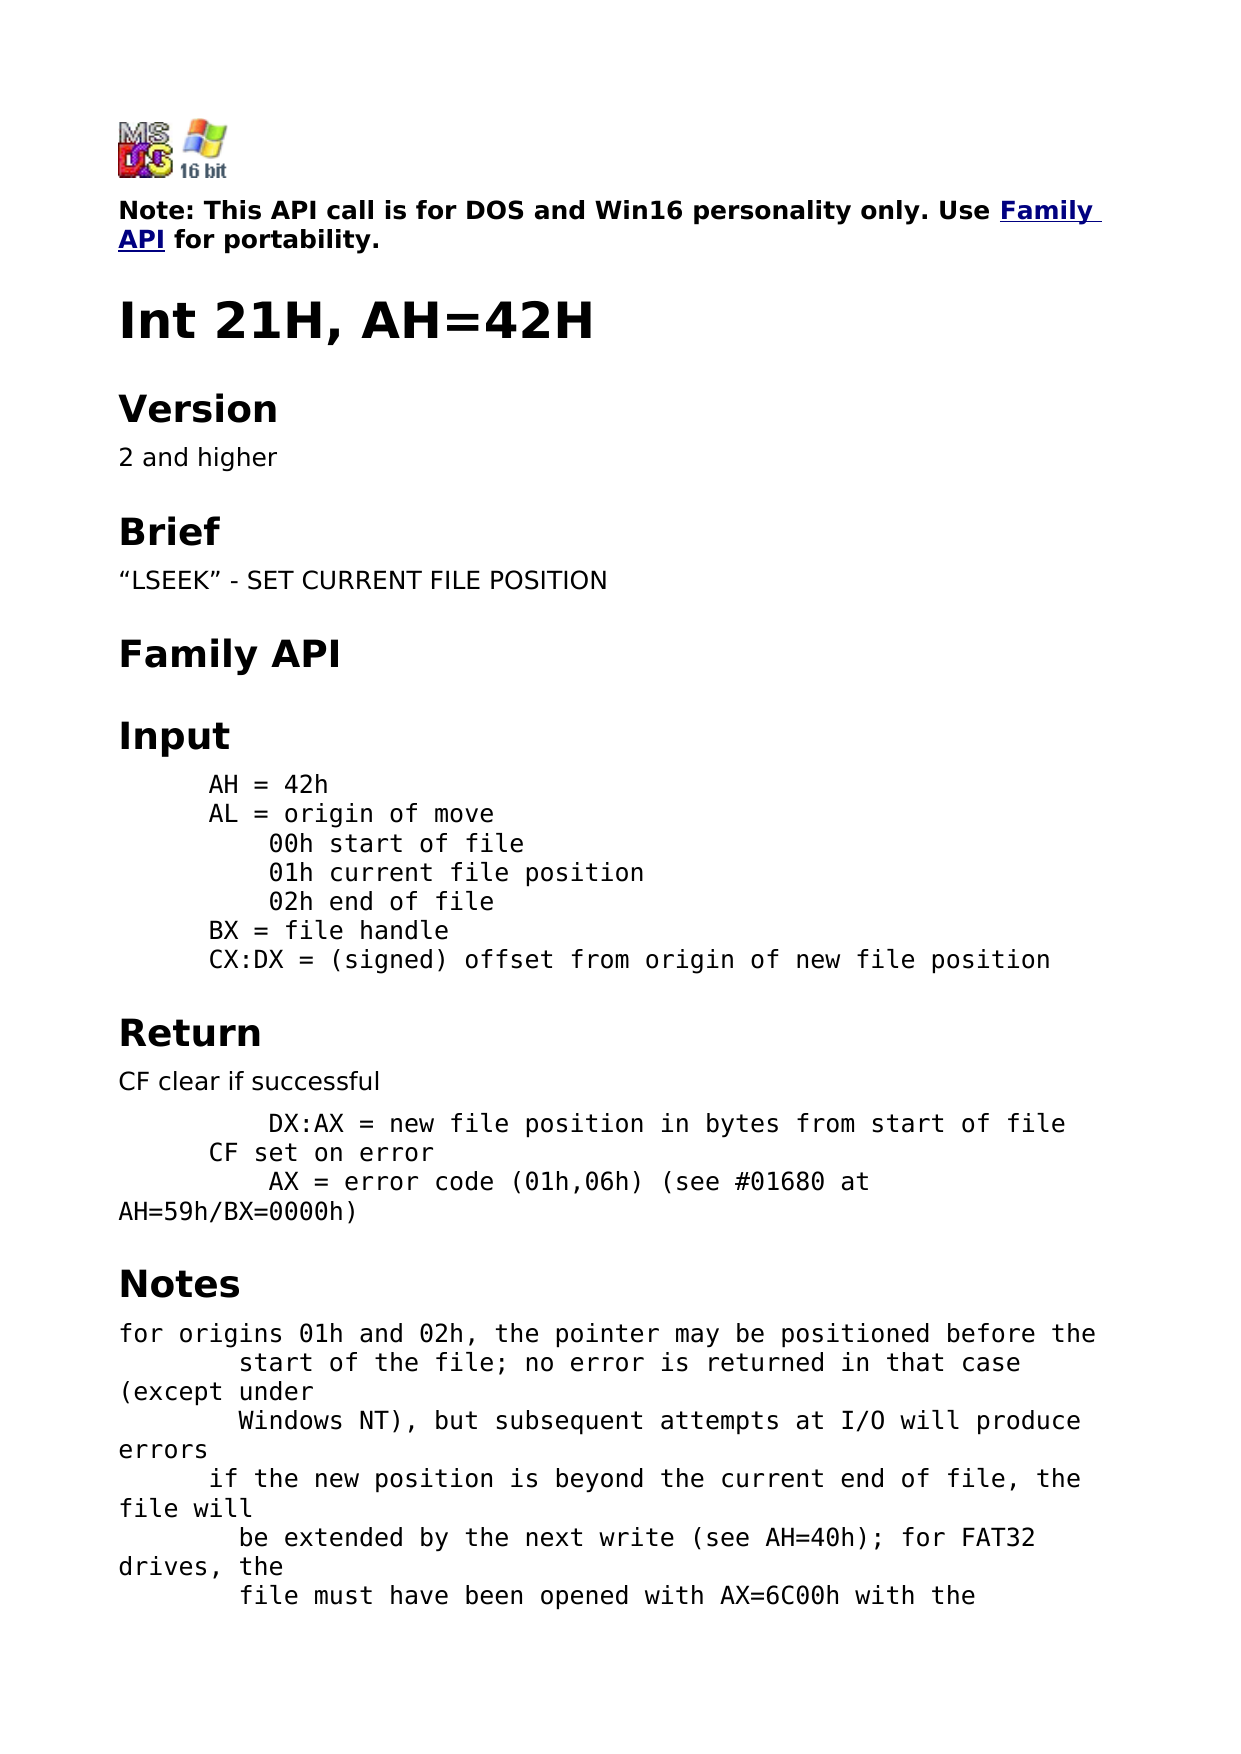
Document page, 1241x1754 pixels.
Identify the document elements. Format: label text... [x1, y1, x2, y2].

text AH = 42h AL = origin of move 00h start of file 01h current file position 02h end of file BX = file handle CX:DX = (signed) offset from origin of new file position [118, 770, 1122, 974]
subtitle Notes [118, 1263, 1122, 1306]
subtitle Input [118, 714, 1122, 758]
text for origins 01h and 02h, the pointer may be positioned before the start of the file; no error is returned in that case (except under Windows NT), but subsequent attempts at I/O will produce errors if the new position is beyond the current end of file, the file will be extended by the next write (see AH=40h); for FAT32 drives, the file must have been opened with AX=6C00h with the [118, 1319, 1122, 1610]
subtitle Return [118, 1011, 1122, 1055]
text “LSEEK” - SET CURRENT FILE POSITION [118, 566, 1122, 596]
picture [180, 118, 228, 178]
text CF clear if successful [118, 1067, 1122, 1097]
subtitle Int 21H, AH=42H [118, 292, 1122, 350]
subtitle Brief [118, 510, 1122, 554]
picture [118, 122, 173, 178]
subtitle Family API [118, 633, 1122, 677]
text 2 and higher [118, 444, 1122, 473]
text Note: This API call is for DOS and Win16 personality only. Use Family API for portability. [118, 196, 1122, 254]
subtitle Version [118, 387, 1122, 431]
text DX:AX = new file position in bytes from start of file CF set on error AX = error code (01h,06h) (see #01680 at AH=59h/BX=0000h) [118, 1109, 1122, 1226]
